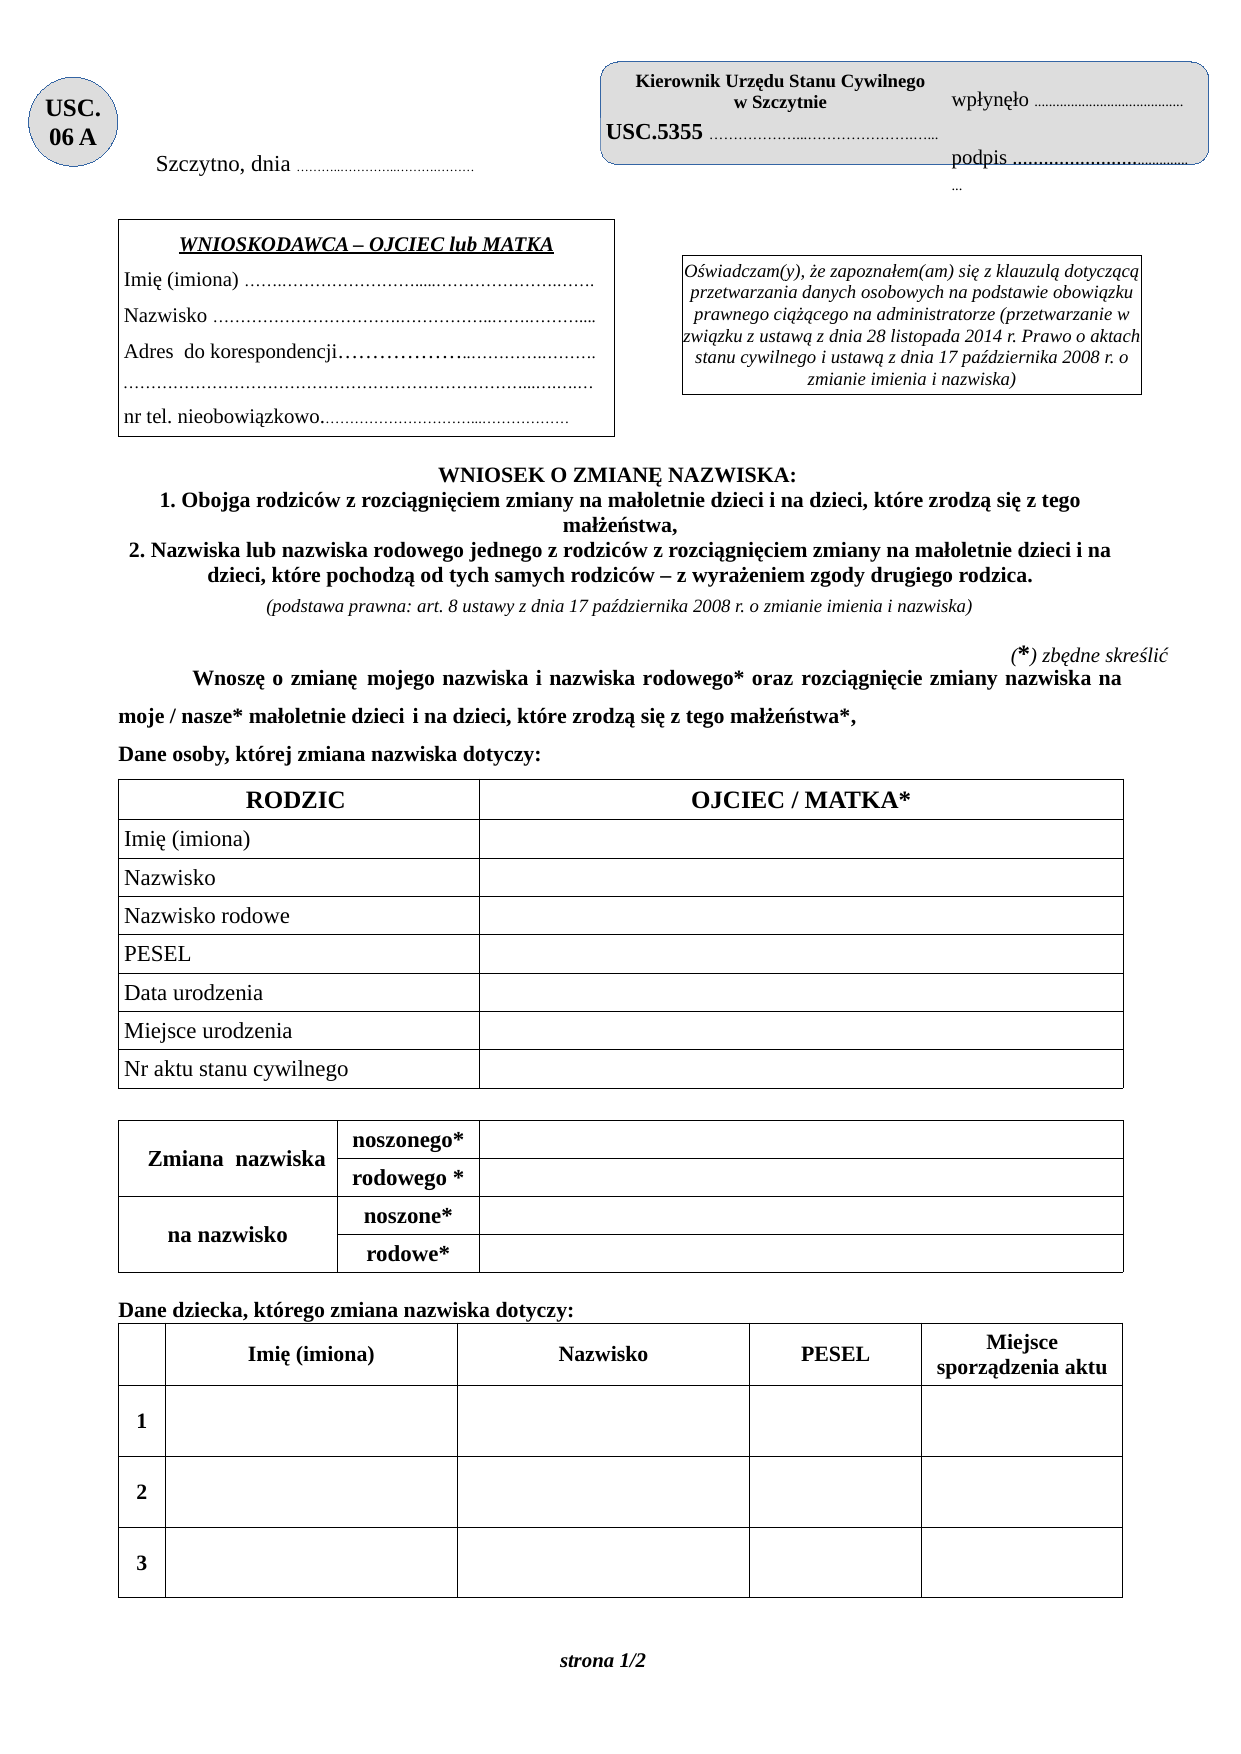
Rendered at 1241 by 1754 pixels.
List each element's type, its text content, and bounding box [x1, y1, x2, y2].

table_cell PESEL [119, 935, 479, 972]
table_cell 2 [119, 1457, 165, 1526]
table_cell [480, 1235, 1123, 1272]
table_cell [480, 974, 1123, 1011]
table_cell [166, 1528, 457, 1597]
text Wnoszę o zmianę mojego nazwiska i nazwiska rodowego* oraz rozciągnięcie zmiany nazwiska na moje / nasze* małoletnie dzieci i na dzieci, które zrodzą się z tego małżeństwa*, [118, 665, 1122, 728]
table_cell Nazwisko [119, 859, 479, 896]
table_header Imię (imiona) [166, 1324, 457, 1385]
table_cell [480, 1050, 1123, 1087]
text 2. Nazwiska lub nazwiska rodowego jednego z rodziców z rozciągnięciem zmiany na małoletnie dzieci i na dzieci, które pochodzą od tych samych rodziców – z wyrażeniem zgody drugiego rodzica. [118, 537, 1122, 588]
table_cell Miejsce urodzenia [119, 1012, 479, 1049]
table_cell Imię (imiona) [119, 820, 479, 857]
table_cell na nazwisko [119, 1197, 337, 1272]
table_header RODZIC [119, 780, 479, 819]
table_cell [480, 1159, 1123, 1196]
table_cell [166, 1457, 457, 1526]
table_header Zmiana nazwiska [119, 1121, 337, 1196]
text Dane osoby, której zmiana nazwiska dotyczy: [118, 741, 1122, 766]
table_cell noszone* [338, 1197, 479, 1234]
table_header OJCIEC / MATKA* [480, 780, 1123, 819]
table_cell 3 [119, 1528, 165, 1597]
table_cell rodowego * [338, 1159, 479, 1196]
text WNIOSEK O ZMIANĘ NAZWISKA: [118, 462, 1122, 487]
table_cell [922, 1386, 1122, 1456]
table_cell [458, 1528, 749, 1597]
table_header Miejsce sporządzenia aktu [922, 1324, 1122, 1385]
table_cell [458, 1457, 749, 1526]
text (podstawa prawna: art. 8 ustawy z dnia 17 października 2008 r. o zmianie imienia i nazwiska) [118, 595, 1122, 616]
table_header noszonego* [338, 1121, 479, 1158]
table_cell [480, 897, 1123, 934]
table_header [119, 1324, 165, 1385]
table_header Nazwisko [458, 1324, 749, 1385]
table_cell Data urodzenia [119, 974, 479, 1011]
table_cell 1 [119, 1386, 165, 1456]
text Dane dziecka, którego zmiana nazwiska dotyczy: [118, 1297, 1122, 1322]
table_cell Nr aktu stanu cywilnego [119, 1050, 479, 1087]
table_cell [480, 820, 1123, 857]
table_cell [922, 1528, 1122, 1597]
table_cell [480, 1012, 1123, 1049]
table_header PESEL [750, 1324, 921, 1385]
table_cell Nazwisko rodowe [119, 897, 479, 934]
text 1. Obojga rodziców z rozciągnięciem zmiany na małoletnie dzieci i na dzieci, które zrodzą się z tego małżeństwa, [118, 487, 1122, 537]
table_cell [166, 1386, 457, 1456]
table_cell [480, 859, 1123, 896]
table_cell [458, 1386, 749, 1456]
table_cell [750, 1457, 921, 1526]
table_cell [750, 1528, 921, 1597]
table_cell [480, 935, 1123, 972]
table_cell [922, 1457, 1122, 1526]
table_cell [480, 1197, 1123, 1234]
table_cell [750, 1386, 921, 1456]
table_header [480, 1121, 1123, 1158]
table_cell rodowe* [338, 1235, 479, 1272]
